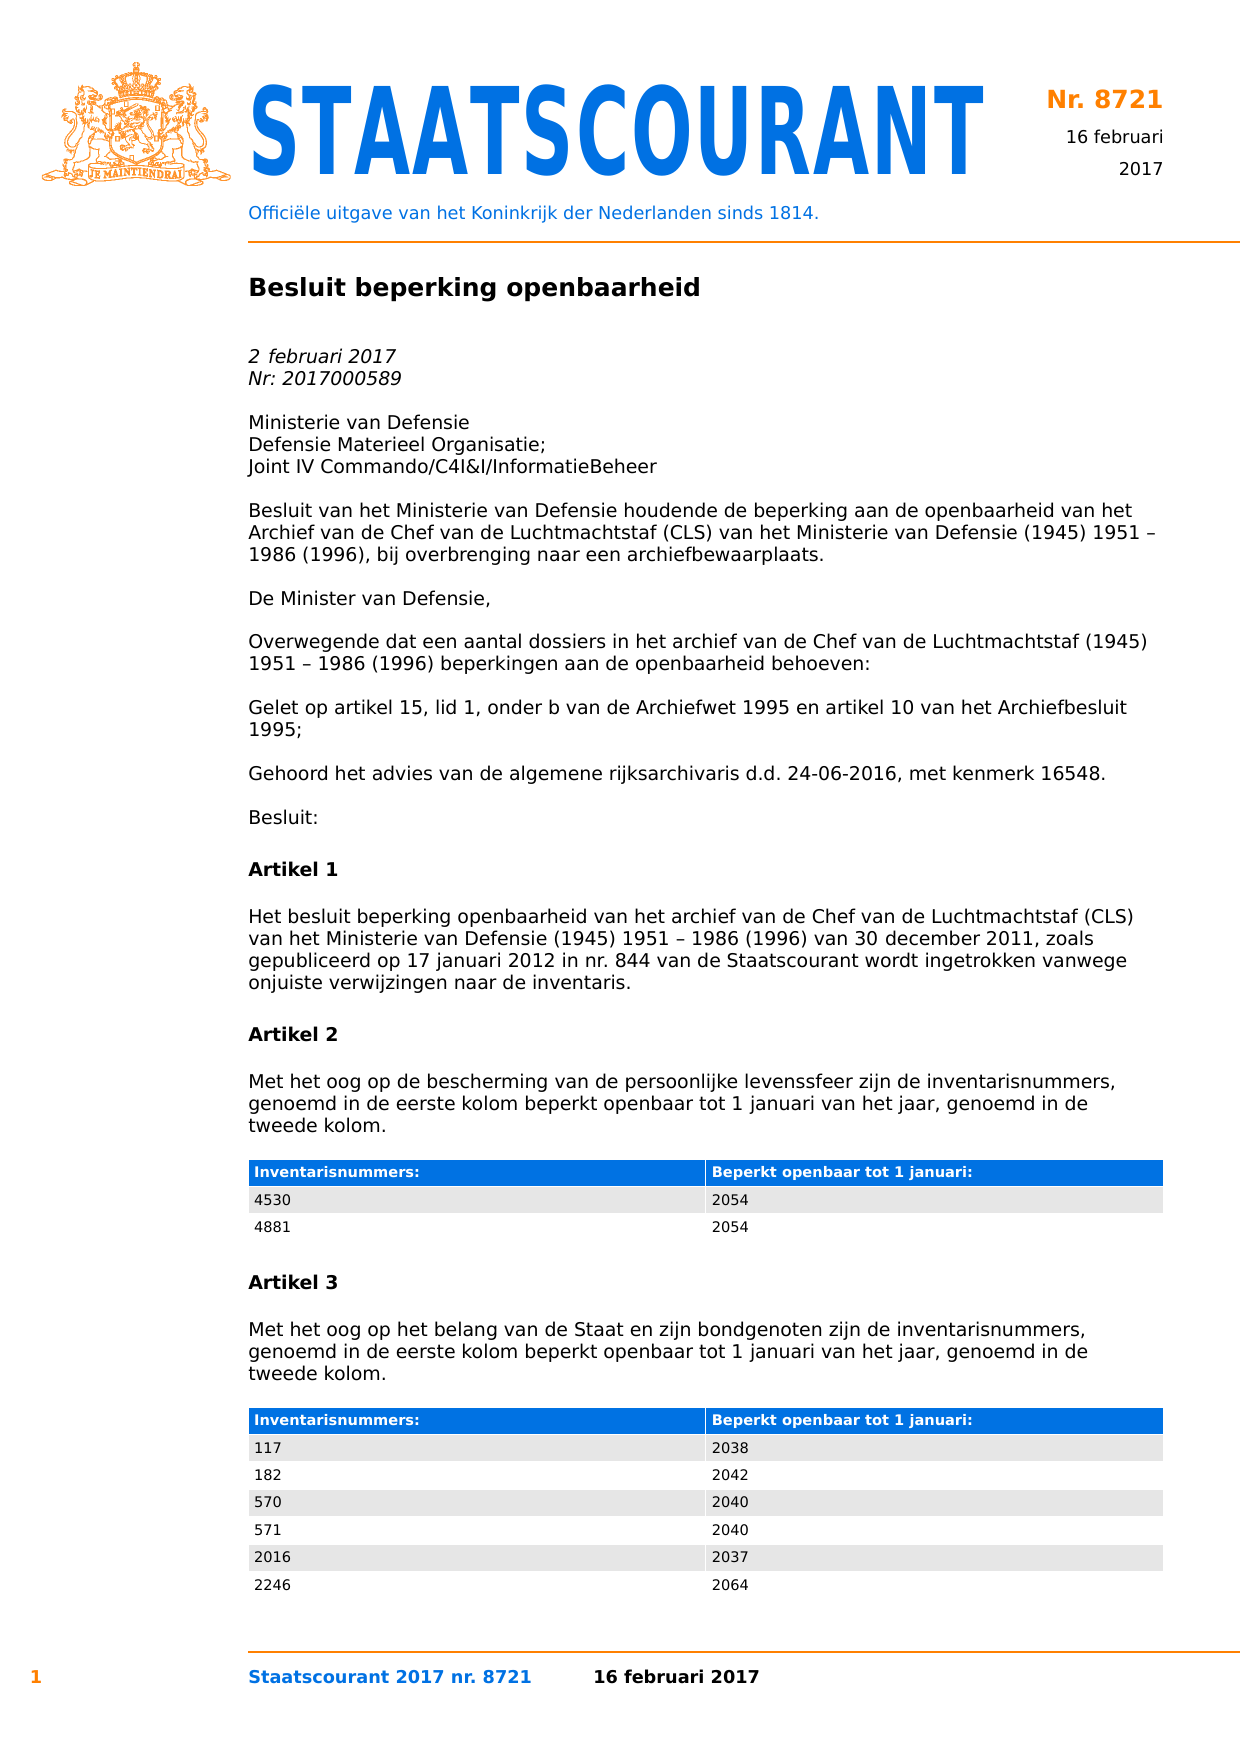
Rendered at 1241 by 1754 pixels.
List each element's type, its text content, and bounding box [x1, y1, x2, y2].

text Besluit: [248, 807, 1163, 829]
text De Minister van Defensie, [248, 587, 1163, 609]
table_cell 571 [249, 1517, 705, 1543]
picture [41, 62, 231, 186]
text Defensie Materieel Organisatie; [248, 434, 1163, 456]
subtitle Besluit beperking openbaarheid [248, 273, 1163, 302]
table_header [25, 62, 248, 241]
text Gehoord het advies van de algemene rijksarchivaris d.d. 24-06-2016, met kenmerk 16548. [248, 763, 1163, 785]
table_cell 2038 [706, 1435, 1163, 1461]
text Nr: 2017000589 [248, 368, 1163, 390]
table_cell 4881 [249, 1214, 705, 1241]
text Het besluit beperking openbaarheid van het archief van de Chef van de Luchtmachtstaf (CLS) van het Ministerie van Defensie (1945) 1951 – 1986 (1996) van 30 december 2011, zoals gepubliceerd op 17 januari 2012 in nr. 844 van de Staatscourant wordt ingetrokken vanwege onjuiste verwijzingen naar de inventaris. [248, 906, 1163, 994]
table_header Nr. 8721 [998, 62, 1240, 121]
text Gelet op artikel 15, lid 1, onder b van de Archiefwet 1995 en artikel 10 van het Archiefbesluit 1995; [248, 697, 1163, 741]
subtitle Artikel 1 [248, 859, 1163, 881]
table_cell 570 [249, 1490, 705, 1516]
table_cell 2037 [706, 1545, 1163, 1571]
table_cell 2246 [249, 1572, 705, 1598]
table_header Beperkt openbaar tot 1 januari: [706, 1408, 1163, 1434]
table_cell 4530 [249, 1187, 705, 1213]
table_cell 2054 [706, 1187, 1163, 1213]
text Overwegende dat een aantal dossiers in het archief van de Chef van de Luchtmachtstaf (1945) 1951 – 1986 (1996) beperkingen aan de openbaarheid behoeven: [248, 631, 1163, 675]
table_cell 2042 [706, 1462, 1163, 1489]
table_header Inventarisnummers: [249, 1408, 705, 1434]
table_cell 117 [249, 1435, 705, 1461]
table_cell 2054 [706, 1214, 1163, 1241]
text Besluit van het Ministerie van Defensie houdende de beperking aan de openbaarheid van het Archief van de Chef van de Luchtmachtstaf (CLS) van het Ministerie van Defensie (1945) 1951 – 1986 (1996), bij overbrenging naar een archiefbewaarplaats. [248, 499, 1163, 566]
table_cell 2040 [706, 1517, 1163, 1543]
text Ministerie van Defensie [248, 412, 1163, 434]
text Met het oog op de bescherming van de persoonlijke levenssfeer zijn de inventarisnummers, genoemd in de eerste kolom beperkt openbaar tot 1 januari van het jaar, genoemd in de tweede kolom. [248, 1071, 1163, 1137]
table_header Beperkt openbaar tot 1 januari: [706, 1160, 1163, 1186]
table_cell 2016 [249, 1545, 705, 1571]
text Joint IV Commando/C4I&I/InformatieBeheer [248, 456, 1163, 478]
table_header STAATSCOURANT [248, 62, 998, 203]
table_cell 2040 [706, 1490, 1163, 1516]
subtitle Artikel 3 [248, 1272, 1163, 1294]
table_cell 182 [249, 1462, 705, 1489]
subtitle Artikel 2 [248, 1024, 1163, 1046]
text 2 februari 2017 [248, 346, 1163, 368]
table_cell Officiële uitgave van het Koninkrijk der Nederlanden sinds 1814. [248, 203, 1240, 241]
table_cell 16 februari [998, 121, 1240, 153]
table_cell 2017 [998, 153, 1240, 203]
table_cell 2064 [706, 1572, 1163, 1598]
text Met het oog op het belang van de Staat en zijn bondgenoten zijn de inventarisnummers, genoemd in de eerste kolom beperkt openbaar tot 1 januari van het jaar, genoemd in de tweede kolom. [248, 1319, 1163, 1384]
table_header Inventarisnummers: [249, 1160, 705, 1186]
